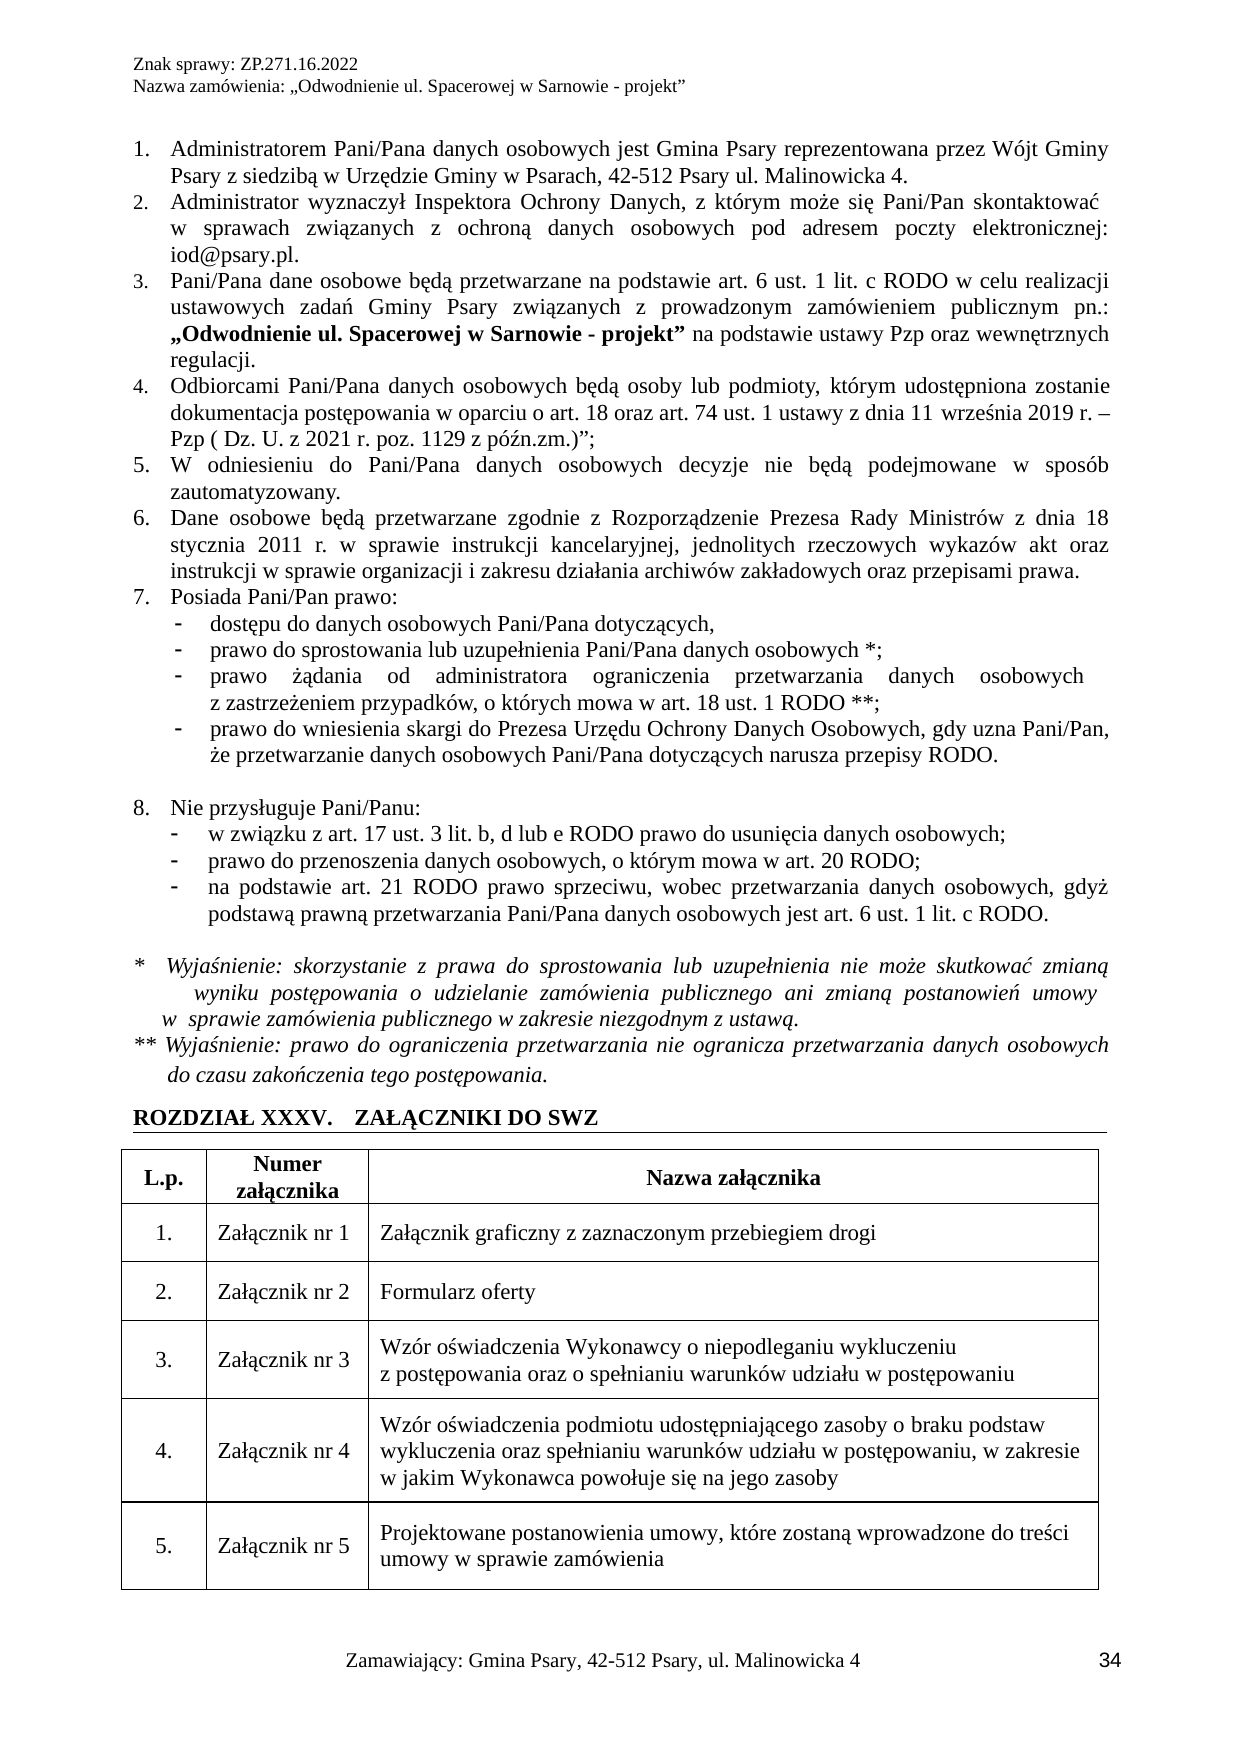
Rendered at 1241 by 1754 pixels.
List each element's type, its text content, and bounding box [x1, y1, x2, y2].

text ** Wyjaśnienie: prawo do ograniczenia przetwarzania nie ogranicza przetwarzania danych osobowych do czasu zakończenia tego postępowania. [133, 1031, 1110, 1088]
table_cell Załącznik nr 4 [207, 1399, 368, 1501]
list w związku z art. 17 ust. 3 lit. b, d lub e RODO prawo do usunięcia danych osobowych; [170, 821, 1110, 847]
list dostępu do danych osobowych Pani/Pana dotyczących, [174, 610, 1110, 636]
table_cell 4. [122, 1399, 206, 1501]
table_header L.p. [122, 1150, 206, 1203]
list Posiada Pani/Pan prawo: [133, 583, 1110, 610]
table_cell 2. [122, 1262, 206, 1320]
list Pani/Pana dane osobowe będą przetwarzane na podstawie art. 6 ust. 1 lit. c RODO w celu realizacji ustawowych zadań Gminy Psary związanych z prowadzonym zamówieniem publicznym pn.: „Odwodnienie ul. Spacerowej w Sarnowie - projekt” na podstawie ustawy Pzp oraz wewnętrznych regulacji. [133, 267, 1110, 372]
list Dane osobowe będą przetwarzane zgodnie z Rozporządzenie Prezesa Rady Ministrów z dnia 18 stycznia 2011 r. w sprawie instrukcji kancelaryjnej, jednolitych rzeczowych wykazów akt oraz instrukcji w sprawie organizacji i zakresu działania archiwów zakładowych oraz przepisami prawa. [133, 504, 1110, 583]
list na podstawie art. 21 RODO prawo sprzeciwu, wobec przetwarzania danych osobowych, gdyż podstawą prawną przetwarzania Pani/Pana danych osobowych jest art. 6 ust. 1 lit. c RODO. [170, 873, 1110, 926]
table_cell 5. [122, 1503, 206, 1588]
table_cell Wzór oświadczenia podmiotu udostępniającego zasoby o braku podstaw wykluczenia oraz spełnianiu warunków udziału w postępowaniu, w zakresie w jakim Wykonawca powołuje się na jego zasoby [369, 1399, 1098, 1501]
table_cell Wzór oświadczenia Wykonawcy o niepodleganiu wykluczeniu z postępowania oraz o spełnianiu warunków udziału w postępowaniu [369, 1321, 1098, 1398]
table_cell Załącznik nr 5 [207, 1503, 368, 1588]
table_cell Formularz oferty [369, 1262, 1098, 1320]
table_cell Załącznik graficzny z zaznaczonym przebiegiem drogi [369, 1204, 1098, 1261]
list prawo do wniesienia skargi do Prezesa Urzędu Ochrony Danych Osobowych, gdy uzna Pani/Pan, że przetwarzanie danych osobowych Pani/Pana dotyczących narusza przepisy RODO. [174, 715, 1110, 768]
table_cell 1. [122, 1204, 206, 1261]
text * Wyjaśnienie: skorzystanie z prawa do sprostowania lub uzupełnienia nie może skutkować zmianą wyniku postępowania o udzielanie zamówienia publicznego ani zmianą postanowień umowy w sprawie zamówienia publicznego w zakresie niezgodnym z ustawą. [133, 952, 1110, 1031]
list Odbiorcami Pani/Pana danych osobowych będą osoby lub podmioty, którym udostępniona zostanie dokumentacja postępowania w oparciu o art. 18 oraz art. 74 ust. 1 ustawy z dnia 11 września 2019 r. – Pzp ( Dz. U. z 2021 r. poz. 1129 z późn.zm.)”; [133, 372, 1110, 452]
list prawo do przenoszenia danych osobowych, o którym mowa w art. 20 RODO; [170, 847, 1110, 873]
text ROZDZIAŁ XXXV. ZAŁĄCZNIKI DO SWZ [133, 1103, 1107, 1132]
table_cell Projektowane postanowienia umowy, które zostaną wprowadzone do treści umowy w sprawie zamówienia [369, 1503, 1098, 1588]
list prawo żądania od administratora ograniczenia przetwarzania danych osobowych z zastrzeżeniem przypadków, o których mowa w art. 18 ust. 1 RODO **; [174, 662, 1110, 715]
table_cell Załącznik nr 3 [207, 1321, 368, 1398]
table_cell Załącznik nr 2 [207, 1262, 368, 1320]
table_cell Załącznik nr 1 [207, 1204, 368, 1261]
list Nie przysługuje Pani/Panu: [133, 794, 1110, 821]
list Administratorem Pani/Pana danych osobowych jest Gmina Psary reprezentowana przez Wójt Gminy Psary z siedzibą w Urzędzie Gminy w Psarach, 42-512 Psary ul. Malinowicka 4. [133, 135, 1110, 188]
list Administrator wyznaczył Inspektora Ochrony Danych, z którym może się Pani/Pan skontaktować w sprawach związanych z ochroną danych osobowych pod adresem poczty elektronicznej: iod@psary.pl. [133, 188, 1110, 267]
list W odniesieniu do Pani/Pana danych osobowych decyzje nie będą podejmowane w sposób zautomatyzowany. [133, 452, 1110, 504]
table_header Nazwa załącznika [369, 1150, 1098, 1203]
list prawo do sprostowania lub uzupełnienia Pani/Pana danych osobowych *; [174, 636, 1110, 662]
table_header Numer załącznika [207, 1150, 368, 1203]
table_cell 3. [122, 1321, 206, 1398]
